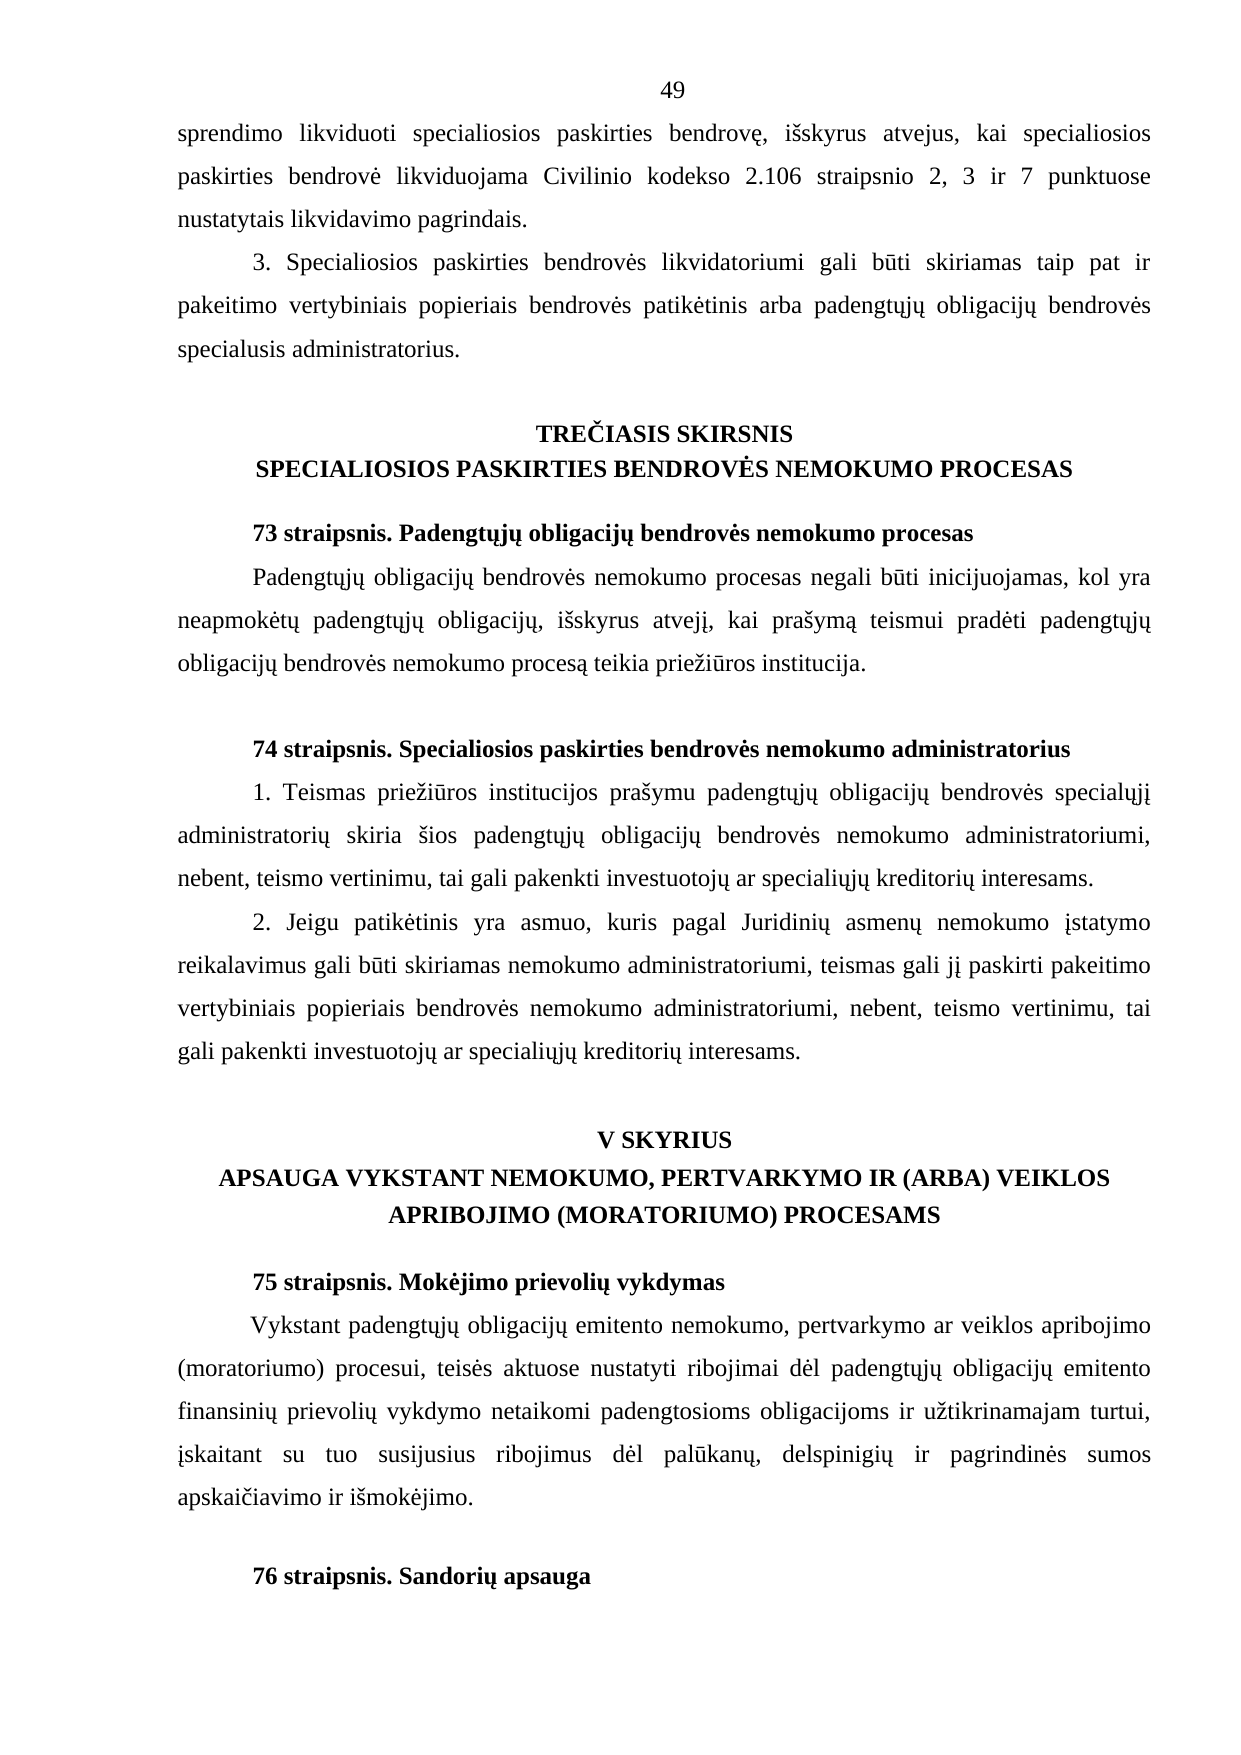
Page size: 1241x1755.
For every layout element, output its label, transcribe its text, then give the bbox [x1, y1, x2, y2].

text 3. Specialiosios paskirties bendrovės likvidatoriumi gali būti skiriamas taip pat ir pakeitimo vertybiniais popieriais bendrovės patikėtinis arba padengtųjų obligacijų bendrovės specialusis administratorius. [177, 247, 1152, 362]
text 1. Teismas priežiūros institucijos prašymu padengtųjų obligacijų bendrovės specialųjį administratorių skiria šios padengtųjų obligacijų bendrovės nemokumo administratoriumi, nebent, teismo vertinimu, tai gali pakenkti investuotojų ar specialiųjų kreditorių interesams. [177, 777, 1152, 892]
text SPECIALIOSIOS PASKIRTIES BENDROVĖS NEMOKUMO PROCESAS [177, 448, 1152, 483]
text 2. Jeigu patikėtinis yra asmuo, kuris pagal Juridinių asmenų nemokumo įstatymo reikalavimus gali būti skiriamas nemokumo administratoriumi, teismas gali jį paskirti pakeitimo vertybiniais popieriais bendrovės nemokumo administratoriumi, nebent, teismo vertinimu, tai gali pakenkti investuotojų ar specialiųjų kreditorių interesams. [177, 907, 1152, 1065]
text 76 straipsnis. Sandorių apsauga [177, 1561, 1152, 1589]
text sprendimo likviduoti specialiosios paskirties bendrovę, išskyrus atvejus, kai specialiosios paskirties bendrovė likviduojama Civilinio kodekso 2.106 straipsnio 2, 3 ir 7 punktuose nustatytais likvidavimo pagrindais. [177, 118, 1152, 233]
text Padengtųjų obligacijų bendrovės nemokumo procesas negali būti inicijuojamas, kol yra neapmokėtų padengtųjų obligacijų, išskyrus atvejį, kai prašymą teismui pradėti padengtųjų obligacijų bendrovės nemokumo procesą teikia priežiūros institucija. [177, 562, 1152, 677]
text 75 straipsnis. Mokėjimo prievolių vykdymas [177, 1267, 1152, 1295]
text V SKYRIUS [177, 1117, 1152, 1154]
text TREČIASIS SKIRSNIS [177, 412, 1152, 448]
text 74 straipsnis. Specialiosios paskirties bendrovės nemokumo administratorius [177, 734, 1152, 763]
text APSAUGA VYKSTANT NEMOKUMO, PERTVARKYMO IR (ARBA) VEIKLOS APRIBOJIMO (MORATORIUMO) PROCESAMS [177, 1154, 1152, 1229]
text 73 straipsnis. Padengtųjų obligacijų bendrovės nemokumo procesas [177, 518, 1152, 547]
text Vykstant padengtųjų obligacijų emitento nemokumo, pertvarkymo ar veiklos apribojimo (moratoriumo) procesui, teisės aktuose nustatyti ribojimai dėl padengtųjų obligacijų emitento finansinių prievolių vykdymo netaikomi padengtosioms obligacijoms ir užtikrinamajam turtui, įskaitant su tuo susijusius ribojimus dėl palūkanų, delspinigių ir pagrindinės sumos apskaičiavimo ir išmokėjimo. [177, 1310, 1152, 1511]
